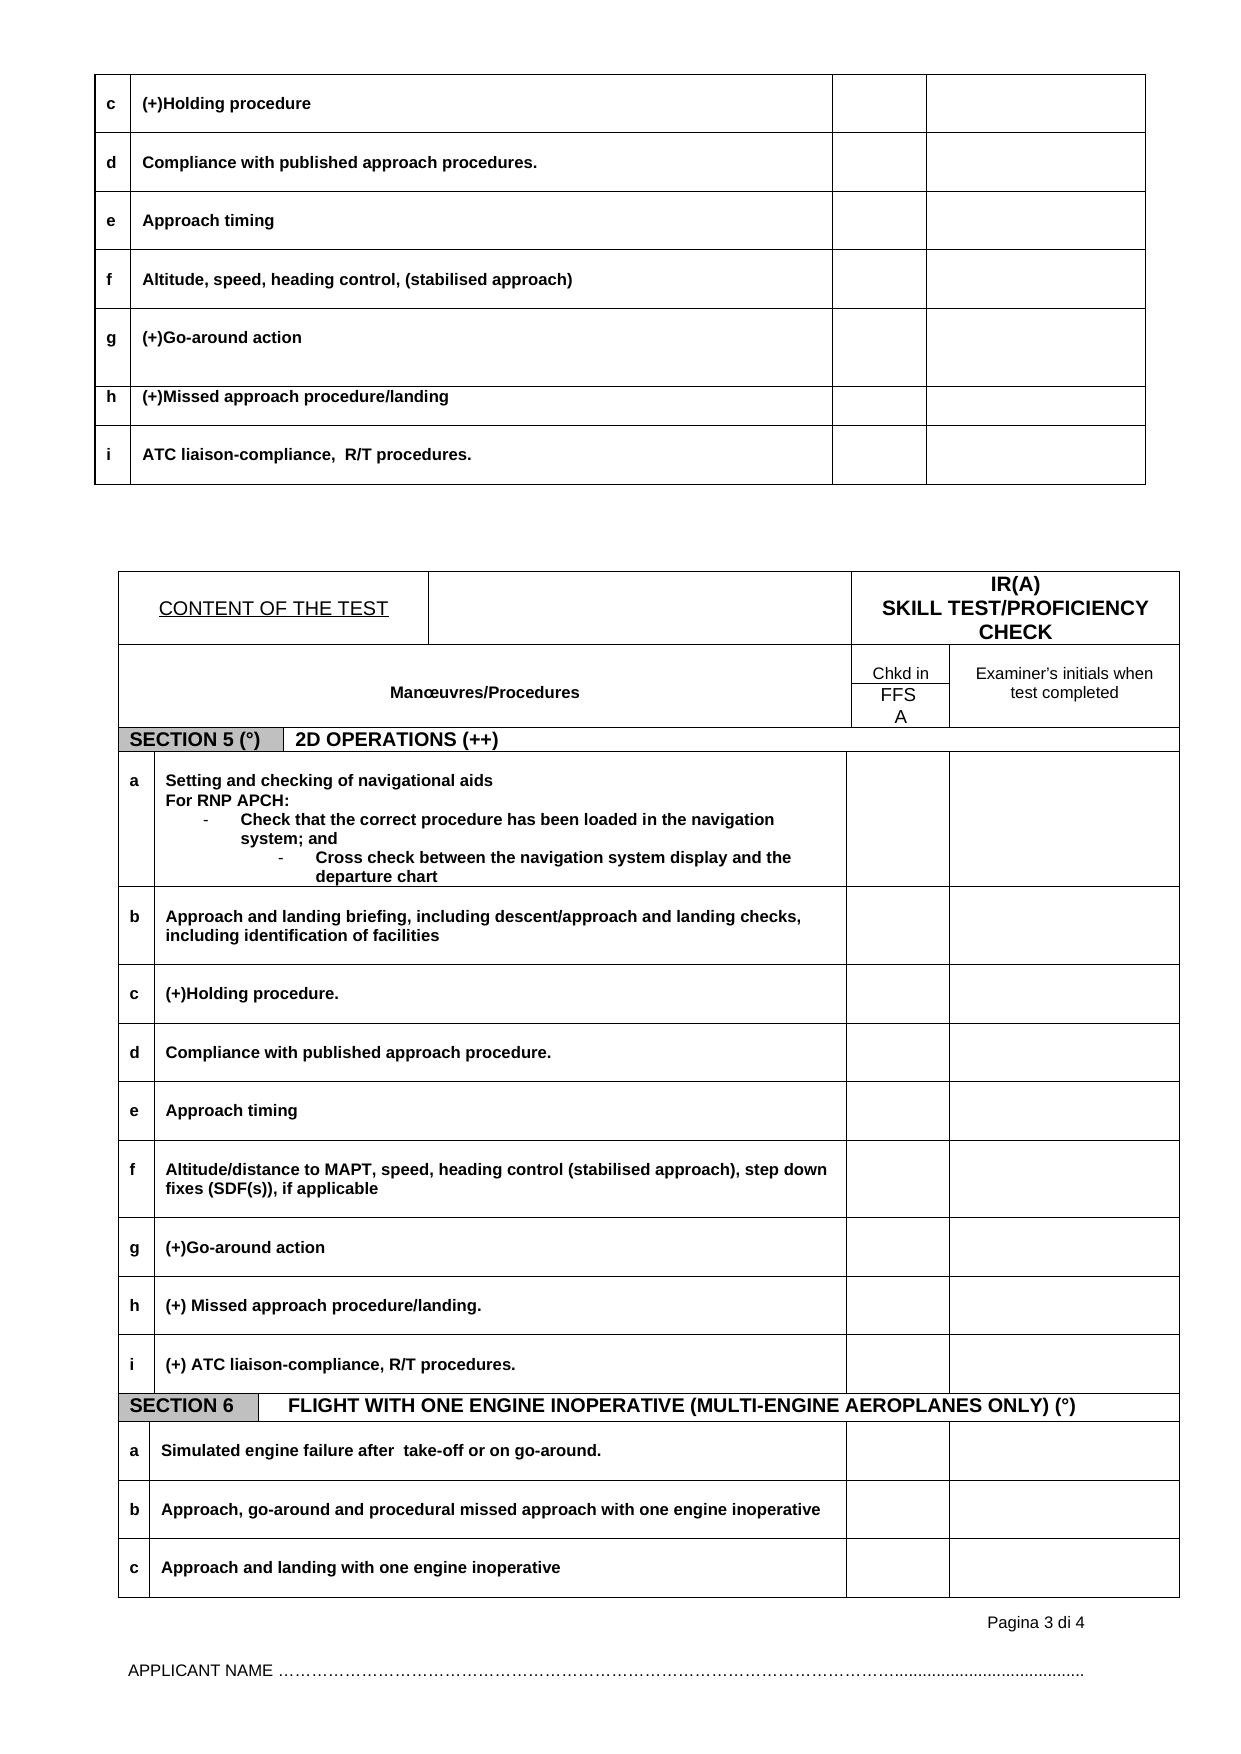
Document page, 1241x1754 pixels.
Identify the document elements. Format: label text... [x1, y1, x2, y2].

table_cell [847, 1082, 949, 1139]
table_cell [847, 1141, 949, 1217]
table_cell [927, 192, 1145, 249]
table_cell c [96, 75, 130, 132]
table_cell [950, 1024, 1179, 1081]
table_cell [950, 1277, 1179, 1334]
table_cell [950, 1422, 1179, 1479]
table_cell 2D OPERATIONS (++) [284, 728, 1179, 751]
table_cell e [119, 1082, 154, 1139]
table_cell Altitude, speed, heading control, (stabilised approach) [131, 250, 832, 308]
table_cell (+)Holding procedure. [155, 965, 846, 1022]
table_cell [927, 133, 1145, 191]
table_cell h [96, 387, 130, 425]
table_cell [847, 887, 949, 964]
table_header CONTENT OF THE TEST [119, 572, 428, 644]
table_cell b [119, 1481, 149, 1538]
table_cell SECTION 6 [119, 1394, 258, 1421]
table_cell Examiner’s initials when test completed [950, 645, 1179, 727]
table_cell Approach timing [131, 192, 832, 249]
table_cell [950, 965, 1179, 1022]
table_cell (+) Missed approach procedure/landing. [155, 1277, 846, 1334]
table_cell Approach timing [155, 1082, 846, 1139]
table_cell f [119, 1141, 154, 1217]
table_cell [833, 133, 926, 191]
table_cell e [96, 192, 130, 249]
table_cell FLIGHT WITH ONE ENGINE INOPERATIVE (MULTI-ENGINE AEROPLANES ONLY) (°) [259, 1394, 1179, 1421]
table_cell [847, 1277, 949, 1334]
table_cell [847, 1335, 949, 1393]
table_cell a [119, 752, 154, 886]
table_cell [847, 752, 949, 886]
table_cell g [119, 1218, 154, 1276]
table_cell [950, 1481, 1179, 1538]
table_cell Manœuvres/Procedures [119, 645, 851, 727]
table_cell SECTION 5 (°) [119, 728, 283, 751]
table_cell c [119, 1539, 149, 1597]
table_cell f [96, 250, 130, 308]
table_cell [950, 1539, 1179, 1597]
table_cell [833, 75, 926, 132]
table_cell [833, 387, 926, 425]
table_cell i [119, 1335, 154, 1393]
table_cell (+)Go-around action [155, 1218, 846, 1276]
table_cell (+)Go-around action [131, 309, 832, 386]
table_cell Compliance with published approach procedure. [155, 1024, 846, 1081]
table_header [429, 572, 851, 644]
table_cell [950, 1335, 1179, 1393]
table_cell [950, 887, 1179, 964]
table_cell [847, 1024, 949, 1081]
table_cell Setting and checking of navigational aids For RNP APCH: Check that the correct procedure has been loaded in the navigation system; and Cross check between the navigation system display and the departure chart [155, 752, 846, 886]
table_cell [927, 250, 1145, 308]
table_cell ATC liaison-compliance, R/T procedures. [131, 426, 832, 483]
table_cell d [119, 1024, 154, 1081]
table_cell (+)Missed approach procedure/landing [131, 387, 832, 425]
table_cell Simulated engine failure after take-off or on go-around. [150, 1422, 846, 1479]
table_cell i [96, 426, 130, 483]
table_cell [847, 965, 949, 1022]
table_cell [950, 752, 1179, 886]
table_cell (+)Holding procedure [131, 75, 832, 132]
table_cell b [119, 887, 154, 964]
table_cell [847, 1218, 949, 1276]
table_cell [833, 426, 926, 483]
table_cell [833, 192, 926, 249]
table_cell Altitude/distance to MAPT, speed, heading control (stabilised approach), step down fixes (SDF(s)), if applicable [155, 1141, 846, 1217]
table_cell d [96, 133, 130, 191]
table_cell [833, 250, 926, 308]
table_cell (+) ATC liaison-compliance, R/T procedures. [155, 1335, 846, 1393]
table_cell [950, 1141, 1179, 1217]
table_cell [950, 1218, 1179, 1276]
table_cell c [119, 965, 154, 1022]
table_cell Chkd in [852, 645, 949, 683]
table_cell [927, 426, 1145, 483]
table_cell a [119, 1422, 149, 1479]
table_cell h [119, 1277, 154, 1334]
table_cell Compliance with published approach procedures. [131, 133, 832, 191]
table_cell [847, 1481, 949, 1538]
table_cell [927, 387, 1145, 425]
table_cell [833, 309, 926, 386]
table_cell Approach, go-around and procedural missed approach with one engine inoperative [150, 1481, 846, 1538]
table_cell [950, 1082, 1179, 1139]
table_cell [847, 1422, 949, 1479]
table_cell Approach and landing briefing, including descent/approach and landing checks, including identification of facilities [155, 887, 846, 964]
table_cell [927, 309, 1145, 386]
table_header IR(A) SKILL TEST/PROFICIENCY CHECK [852, 572, 1179, 644]
table_cell g [96, 309, 130, 386]
table_cell FFS A [852, 684, 949, 727]
table_cell Approach and landing with one engine inoperative [150, 1539, 846, 1597]
table_cell [847, 1539, 949, 1597]
table_cell [927, 75, 1145, 132]
